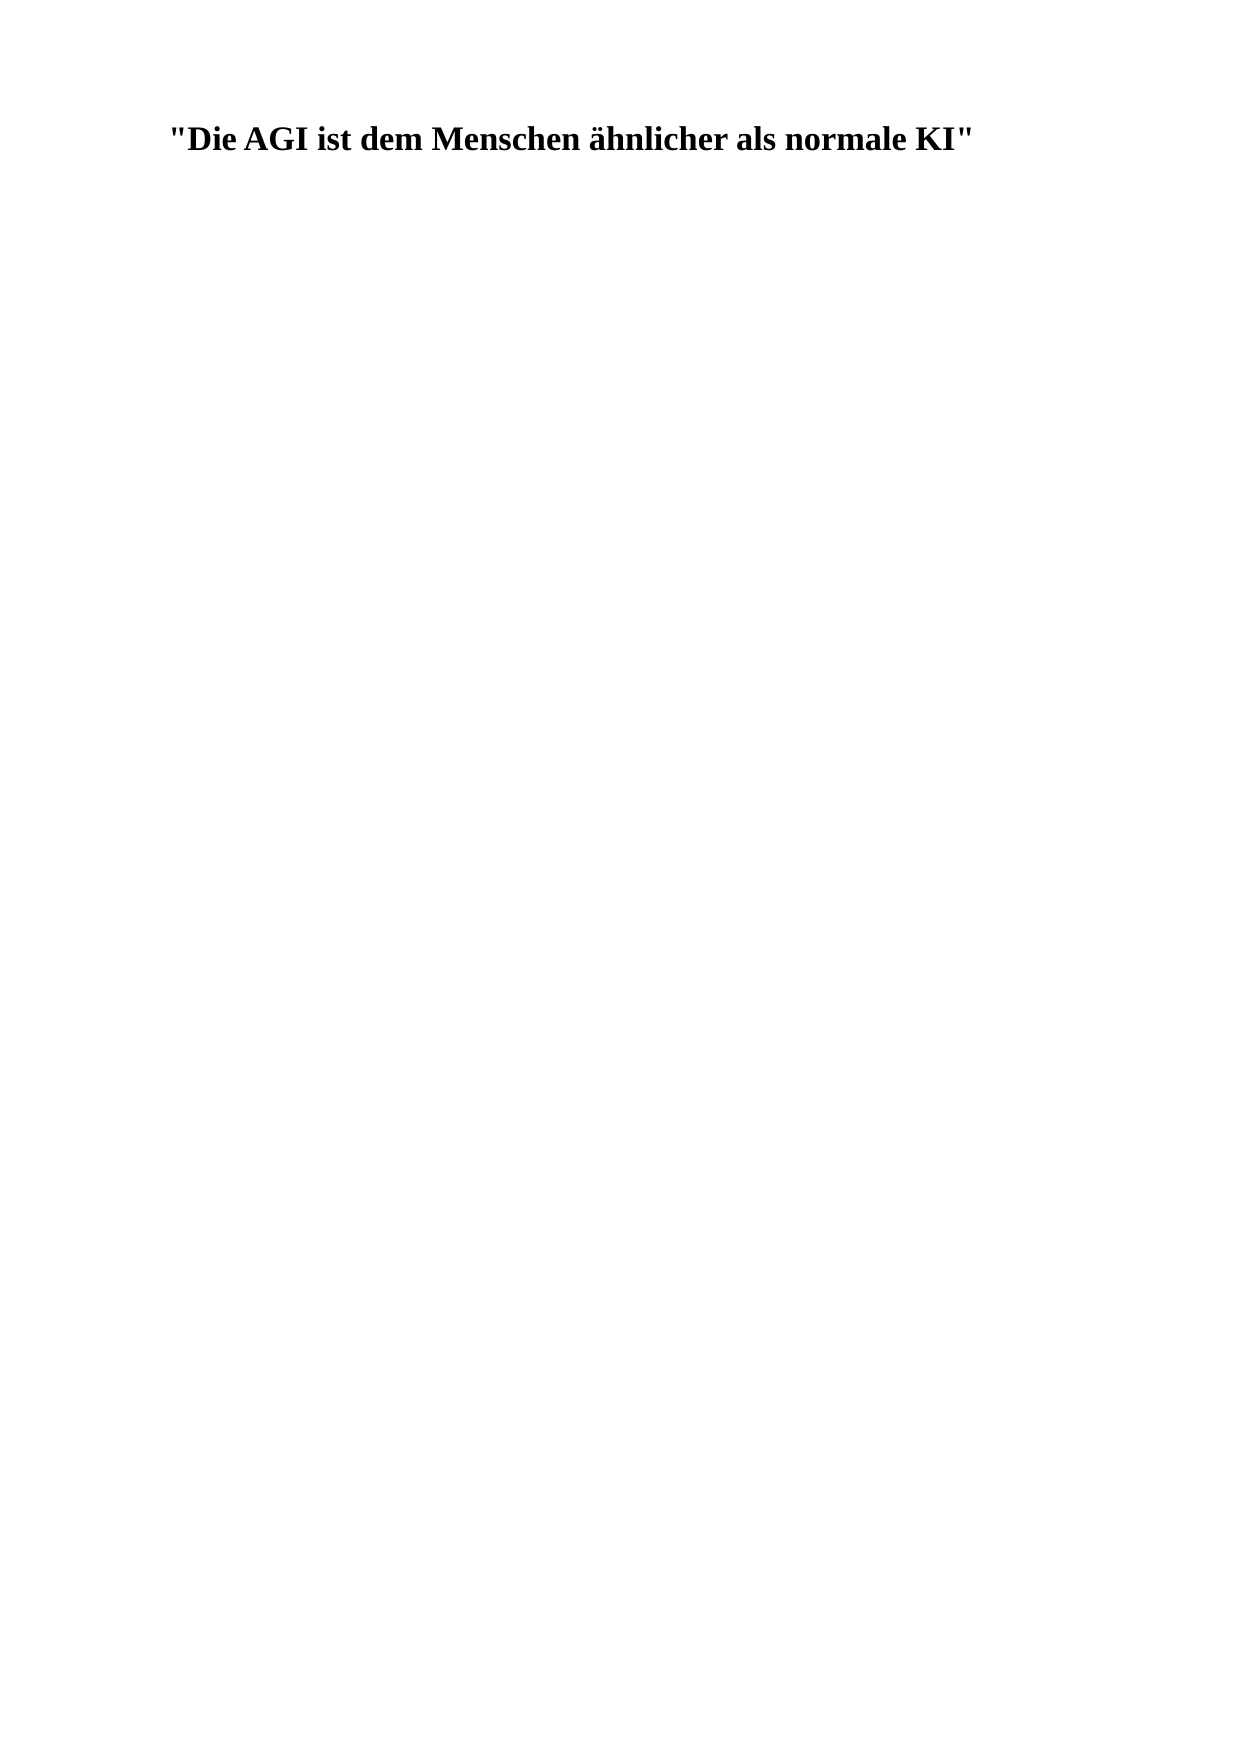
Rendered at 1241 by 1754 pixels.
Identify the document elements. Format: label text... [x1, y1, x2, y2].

subtitle "Die AGI ist dem Menschen ähnlicher als normale KI" [168, 118, 1072, 158]
